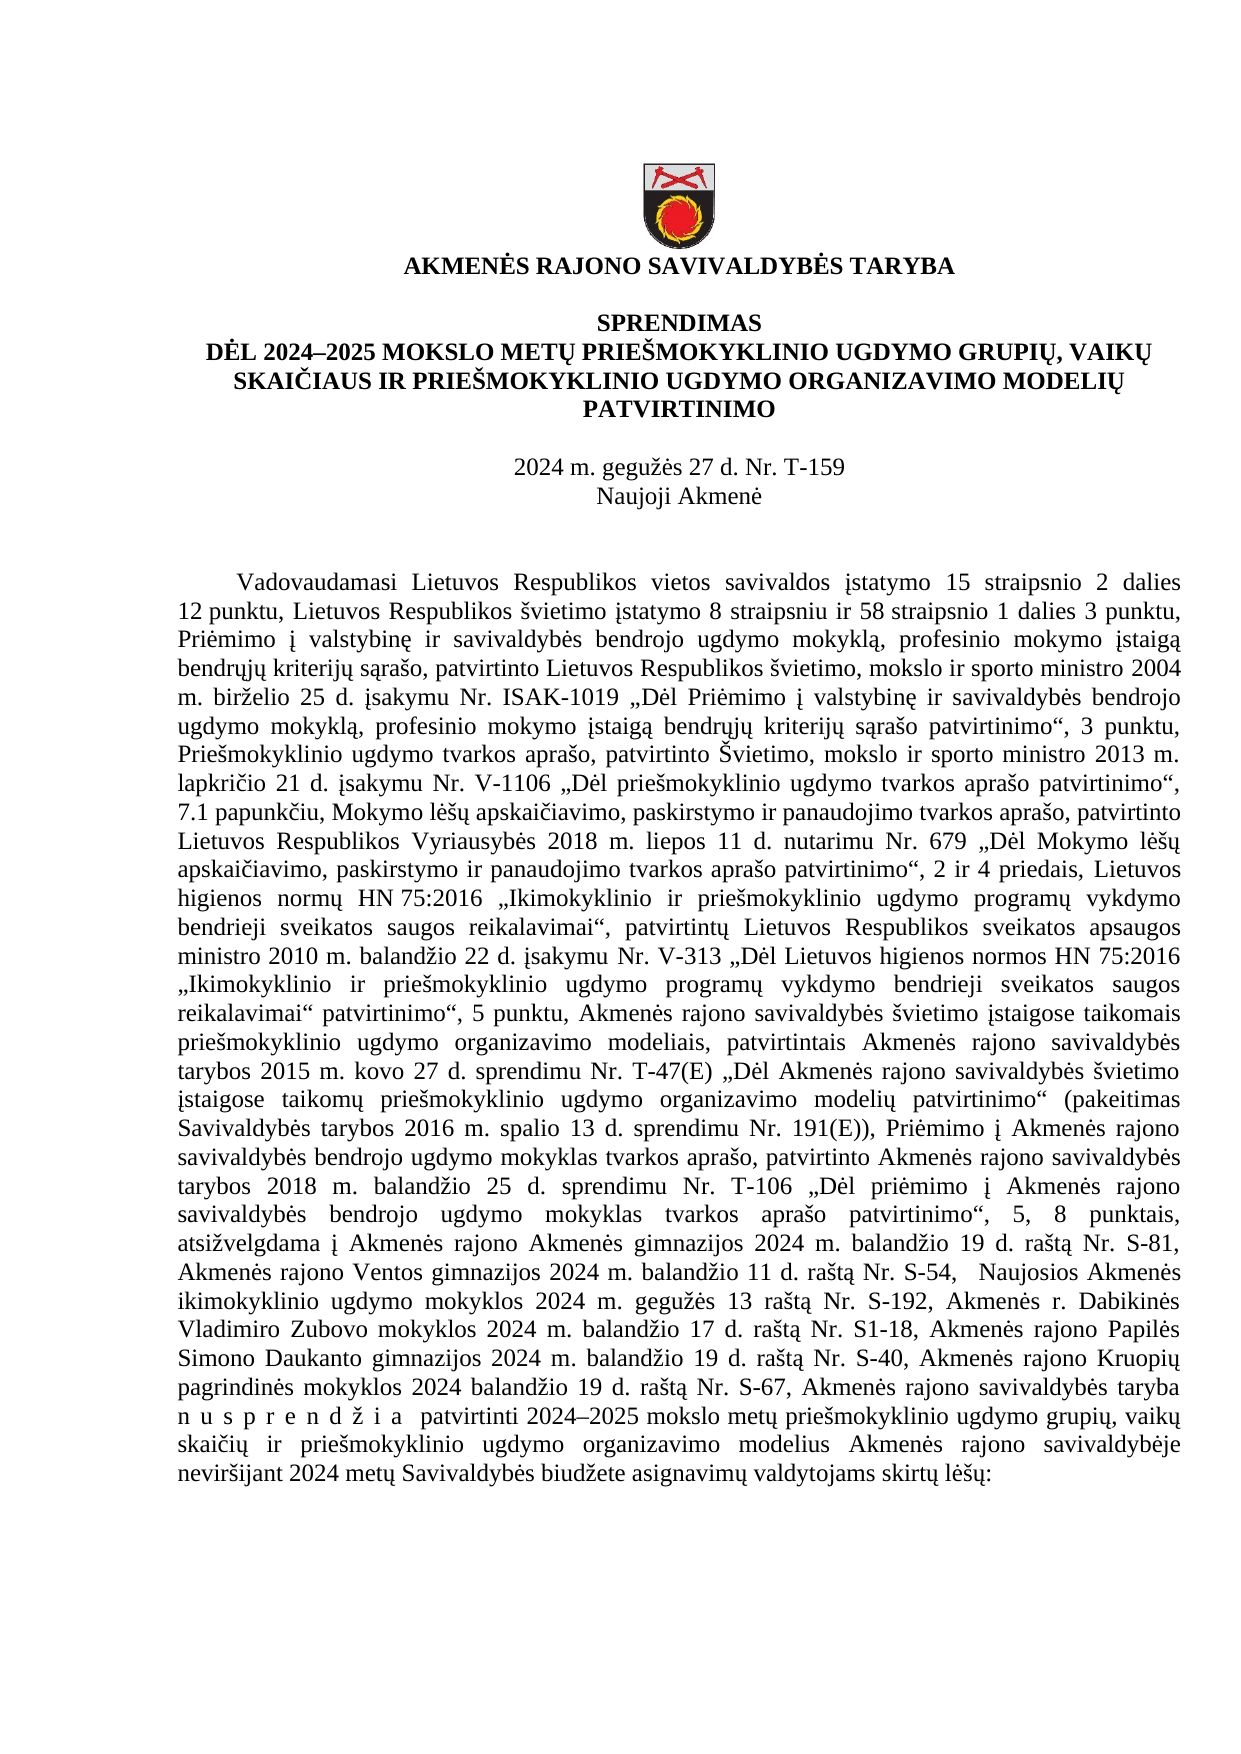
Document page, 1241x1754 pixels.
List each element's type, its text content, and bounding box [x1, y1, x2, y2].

text Vadovaudamasi Lietuvos Respublikos vietos savivaldos įstatymo 15 straipsnio 2 dalies 12 punktu, Lietuvos Respublikos švietimo įstatymo 8 straipsniu ir 58 straipsnio 1 dalies 3 punktu, Priėmimo į valstybinę ir savivaldybės bendrojo ugdymo mokyklą, profesinio mokymo įstaigą bendrųjų kriterijų sąrašo, patvirtinto Lietuvos Respublikos švietimo, mokslo ir sporto ministro 2004 m. birželio 25 d. įsakymu Nr. ISAK-1019 „Dėl Priėmimo į valstybinę ir savivaldybės bendrojo ugdymo mokyklą, profesinio mokymo įstaigą bendrųjų kriterijų sąrašo patvirtinimo“, 3 punktu, Priešmokyklinio ugdymo tvarkos aprašo, patvirtinto Švietimo, mokslo ir sporto ministro 2013 m. lapkričio 21 d. įsakymu Nr. V-1106 „Dėl priešmokyklinio ugdymo tvarkos aprašo patvirtinimo“, 7.1 papunkčiu, Mokymo lėšų apskaičiavimo, paskirstymo ir panaudojimo tvarkos aprašo, patvirtinto Lietuvos Respublikos Vyriausybės 2018 m. liepos 11 d. nutarimu Nr. 679 „Dėl Mokymo lėšų apskaičiavimo, paskirstymo ir panaudojimo tvarkos aprašo patvirtinimo“, 2 ir 4 priedais, Lietuvos higienos normų HN 75:2016 „Ikimokyklinio ir priešmokyklinio ugdymo programų vykdymo bendrieji sveikatos saugos reikalavimai“, patvirtintų Lietuvos Respublikos sveikatos apsaugos ministro 2010 m. balandžio 22 d. įsakymu Nr. V-313 „Dėl Lietuvos higienos normos HN 75:2016 „Ikimokyklinio ir priešmokyklinio ugdymo programų vykdymo bendrieji sveikatos saugos reikalavimai“ patvirtinimo“, 5 punktu, Akmenės rajono savivaldybės švietimo įstaigose taikomais priešmokyklinio ugdymo organizavimo modeliais, patvirtintais Akmenės rajono savivaldybės tarybos 2015 m. kovo 27 d. sprendimu Nr. T-47(E) „Dėl Akmenės rajono savivaldybės švietimo įstaigose taikomų priešmokyklinio ugdymo organizavimo modelių patvirtinimo“ (pakeitimas Savivaldybės tarybos 2016 m. spalio 13 d. sprendimu Nr. 191(E)), Priėmimo į Akmenės rajono savivaldybės bendrojo ugdymo mokyklas tvarkos aprašo, patvirtinto Akmenės rajono savivaldybės tarybos 2018 m. balandžio 25 d. sprendimu Nr. T-106 „Dėl priėmimo į Akmenės rajono savivaldybės bendrojo ugdymo mokyklas tvarkos aprašo patvirtinimo“, 5, 8 punktais, atsižvelgdama į Akmenės rajono Akmenės gimnazijos 2024 m. balandžio 19 d. raštą Nr. S-81, Akmenės rajono Ventos gimnazijos 2024 m. balandžio 11 d. raštą Nr. S-54, Naujosios Akmenės ikimokyklinio ugdymo mokyklos 2024 m. gegužės 13 raštą Nr. S-192, Akmenės r. Dabikinės Vladimiro Zubovo mokyklos 2024 m. balandžio 17 d. raštą Nr. S1-18, Akmenės rajono Papilės Simono Daukanto gimnazijos 2024 m. balandžio 19 d. raštą Nr. S-40, Akmenės rajono Kruopių pagrindinės mokyklos 2024 balandžio 19 d. raštą Nr. S-67, Akmenės rajono savivaldybės taryba nusprendžia patvirtinti 2024–2025 mokslo metų priešmokyklinio ugdymo grupių, vaikų skaičių ir priešmokyklinio ugdymo organizavimo modelius Akmenės rajono savivaldybėje neviršijant 2024 metų Savivaldybės biudžete asignavimų valdytojams skirtų lėšų: [177, 567, 1181, 1487]
text AKMENĖS RAJONO SAVIVALDYBĖS TARYBA [177, 251, 1181, 279]
text Naujoji Akmenė [177, 481, 1181, 509]
text SPRENDIMAS [177, 308, 1181, 337]
text DĖL 2024–2025 MOKSLO METŲ PRIEŠMOKYKLINIO UGDYMO GRUPIŲ, VAIKŲ SKAIČIAUS IR PRIEŠMOKYKLINIO UGDYMO ORGANIZAVIMO MODELIŲ PATVIRTINIMO [177, 337, 1181, 423]
text 2024 m. gegužės 27 d. Nr. T-159 [177, 452, 1181, 481]
